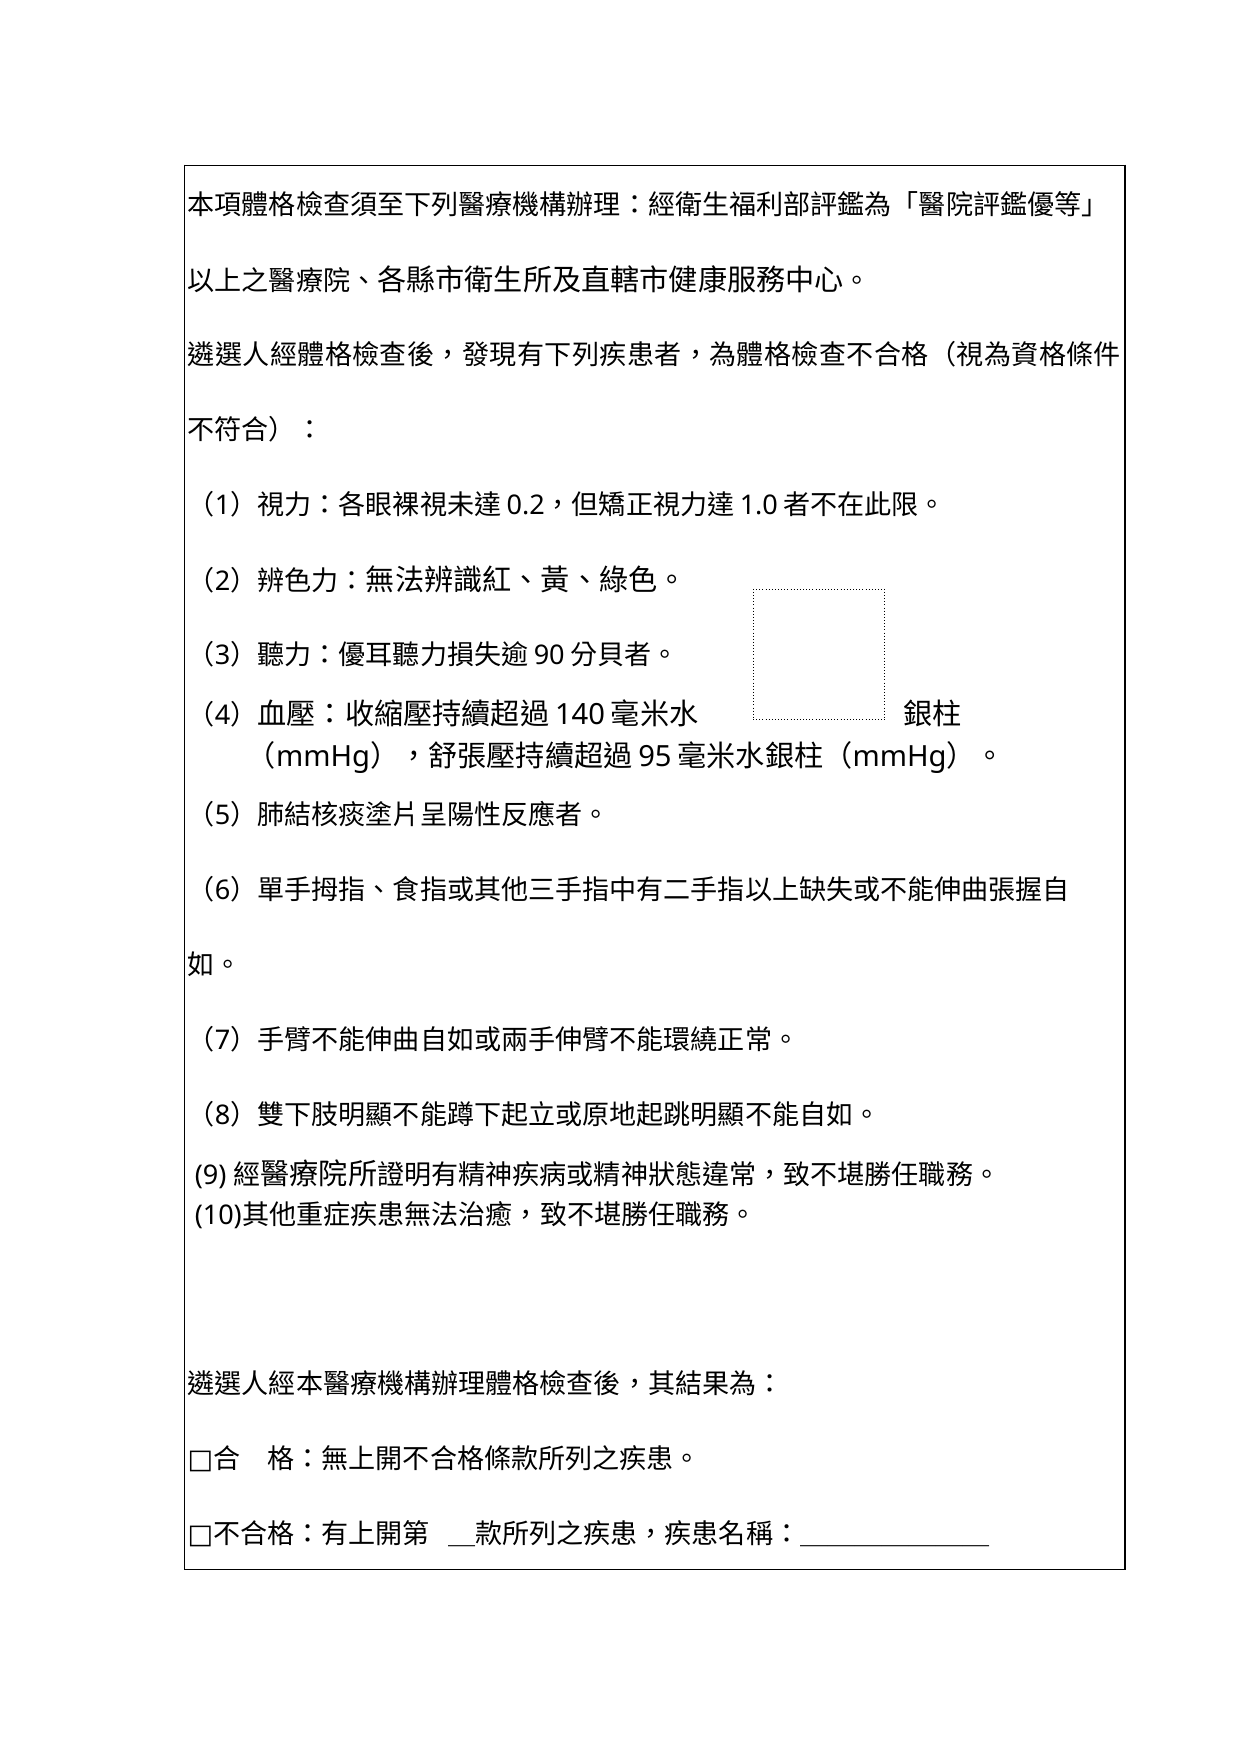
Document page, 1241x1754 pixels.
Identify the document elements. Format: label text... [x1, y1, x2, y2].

table_header [754, 589, 885, 719]
table_cell 本項體格檢查須至下列醫療機構辦理：經衛生福利部評鑑為「醫院評鑑優等」以上之醫療院、各縣市衛生所及直轄市健康服務中心。 遴選人經體格檢查後，發現有下列疾患者，為體格檢查不合格（視為資格條件不符合）： （1）視力：各眼裸視未達0.2，但矯正視力達1.0者不在此限。 （2）辨色力：無法辨識紅、黃、綠色。 （3）聽力：優耳聽力損失逾90分貝者。 （4）血壓：收縮壓持續超過140毫米水銀柱（mmHg），舒張壓持續超過95毫米水銀柱（mmHg）。 （5）肺結核痰塗片呈陽性反應者。 （6）單手拇指、食指或其他三手指中有二手指以上缺失或不能伸曲張握自如。 （7）手臂不能伸曲自如或兩手伸臂不能環繞正常。 （8）雙下肢明顯不能蹲下起立或原地起跳明顯不能自如。 (9) 經醫療院所證明有精神疾病或精神狀態違常，致不堪勝任職務。 (10)其他重症疾患無法治癒，致不堪勝任職務。 遴選人經本醫療機構辦理體格檢查後，其結果為： □合 格：無上開不合格條款所列之疾患。 □不合格：有上開第 ＿款所列之疾患，疾患名稱：＿＿＿＿＿＿＿ [185, 166, 1124, 1569]
